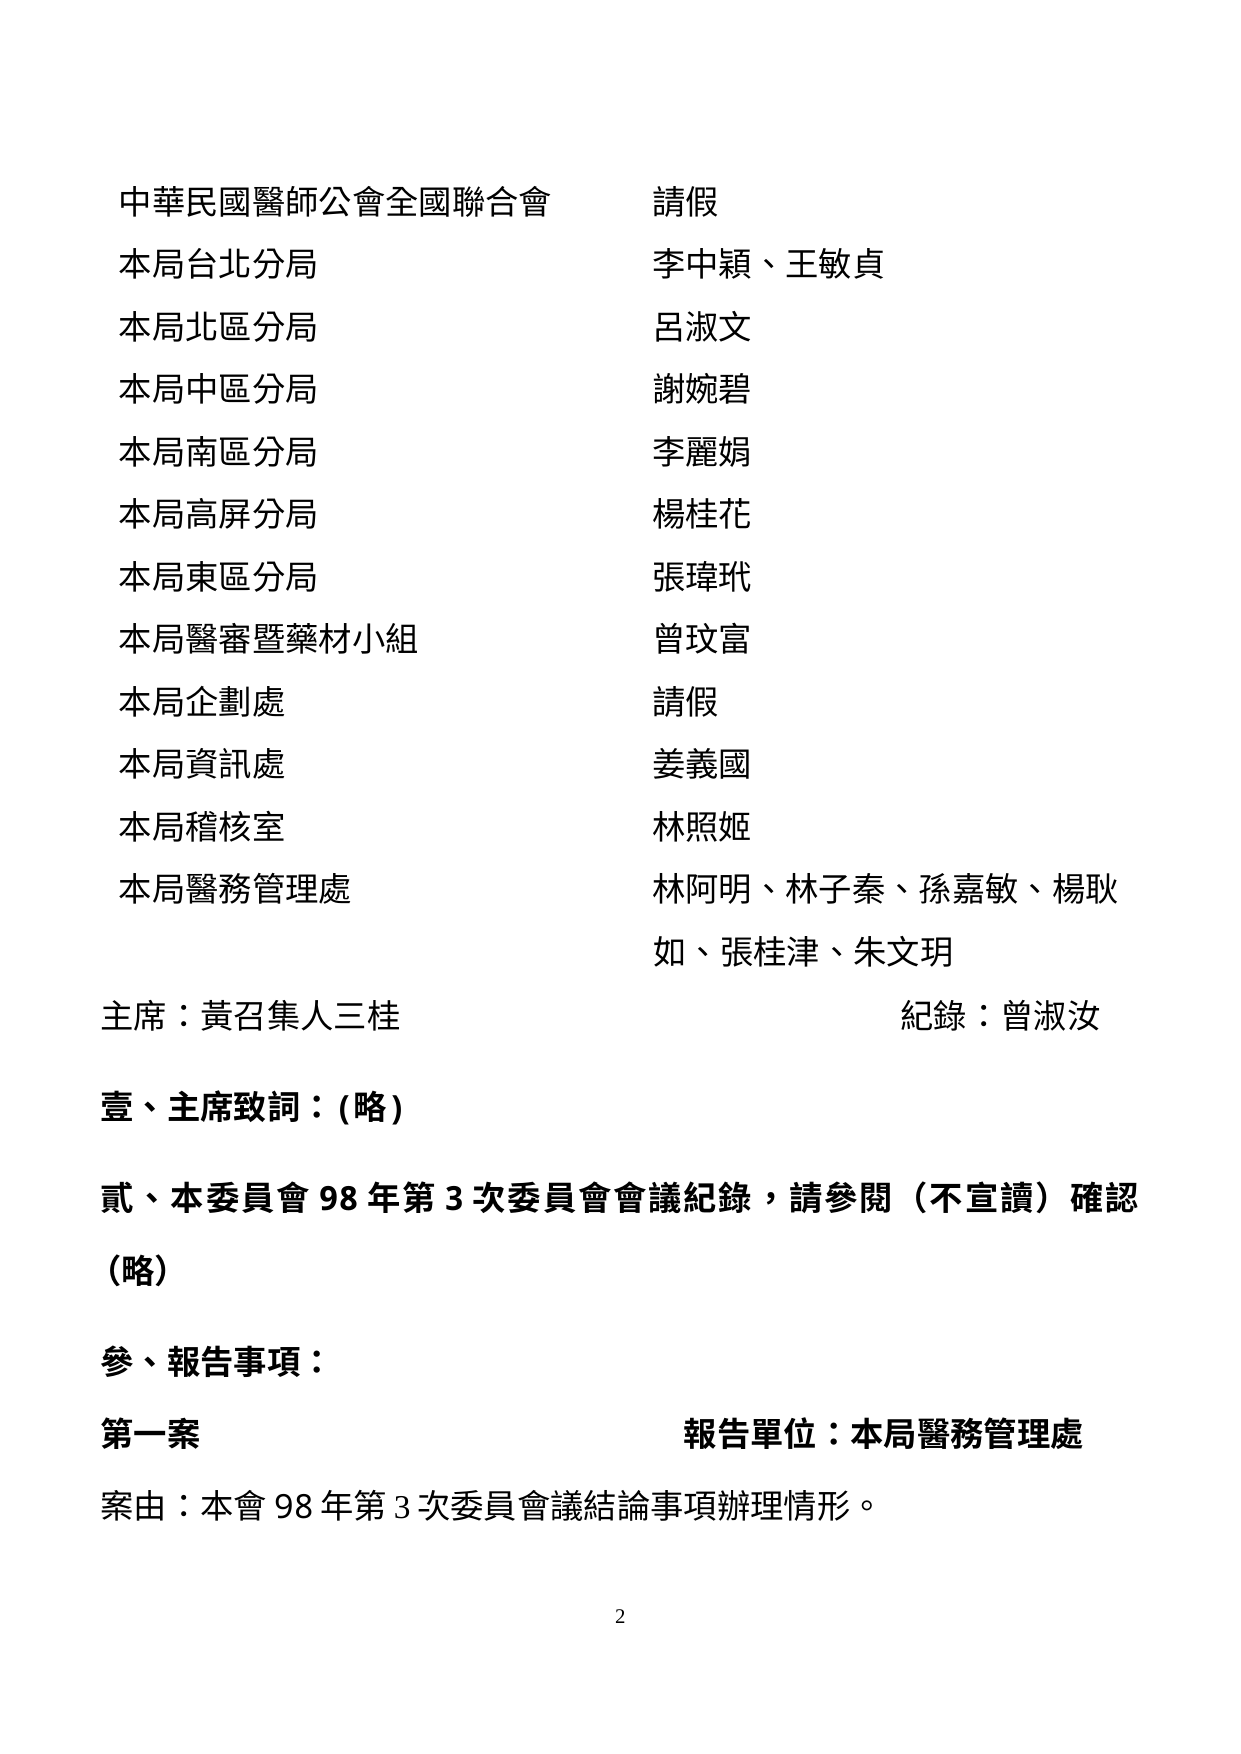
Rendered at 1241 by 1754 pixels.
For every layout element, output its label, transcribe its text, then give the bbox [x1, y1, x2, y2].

table_cell 本局稽核室 林照姬 [116, 783, 1152, 846]
table_cell 本局南區分局 李麗娟 [116, 408, 1152, 471]
table_cell 本局醫務管理處 林阿明、林子秦、孫嘉敏、楊耿如、張桂津、朱文玥 [116, 846, 1152, 971]
table_cell 本局高屏分局 楊桂花 [116, 471, 1152, 533]
table_cell 本局北區分局 呂淑文 [116, 283, 1152, 346]
text 案由：本會98年第3次委員會議結論事項辦理情形。 [100, 1480, 1140, 1528]
text 貳、本委員會98年第3次委員會會議紀錄，請參閱（不宣讀）確認（略） [88, 1172, 1140, 1293]
table_cell 本局企劃處 請假 [116, 658, 1152, 721]
text 主席：黃召集人三桂 紀錄：曾淑汝 [100, 989, 1140, 1038]
text 參、報告事項： [100, 1335, 1140, 1384]
table_cell 本局台北分局 李中穎、王敏貞 [116, 221, 1152, 283]
table_cell 本局東區分局 張瑋玳 [116, 533, 1152, 596]
text 壹、主席致詞：(略) [88, 1081, 1140, 1129]
table_cell 中華民國醫師公會全國聯合會 請假 [116, 158, 1152, 221]
text 第一案 報告單位：本局醫務管理處 [90, 1408, 1140, 1456]
table_cell 本局資訊處 姜義國 [116, 721, 1152, 783]
table_cell 本局中區分局 謝婉碧 [116, 346, 1152, 408]
table_cell 本局醫審暨藥材小組 曾玟富 [116, 596, 1152, 658]
